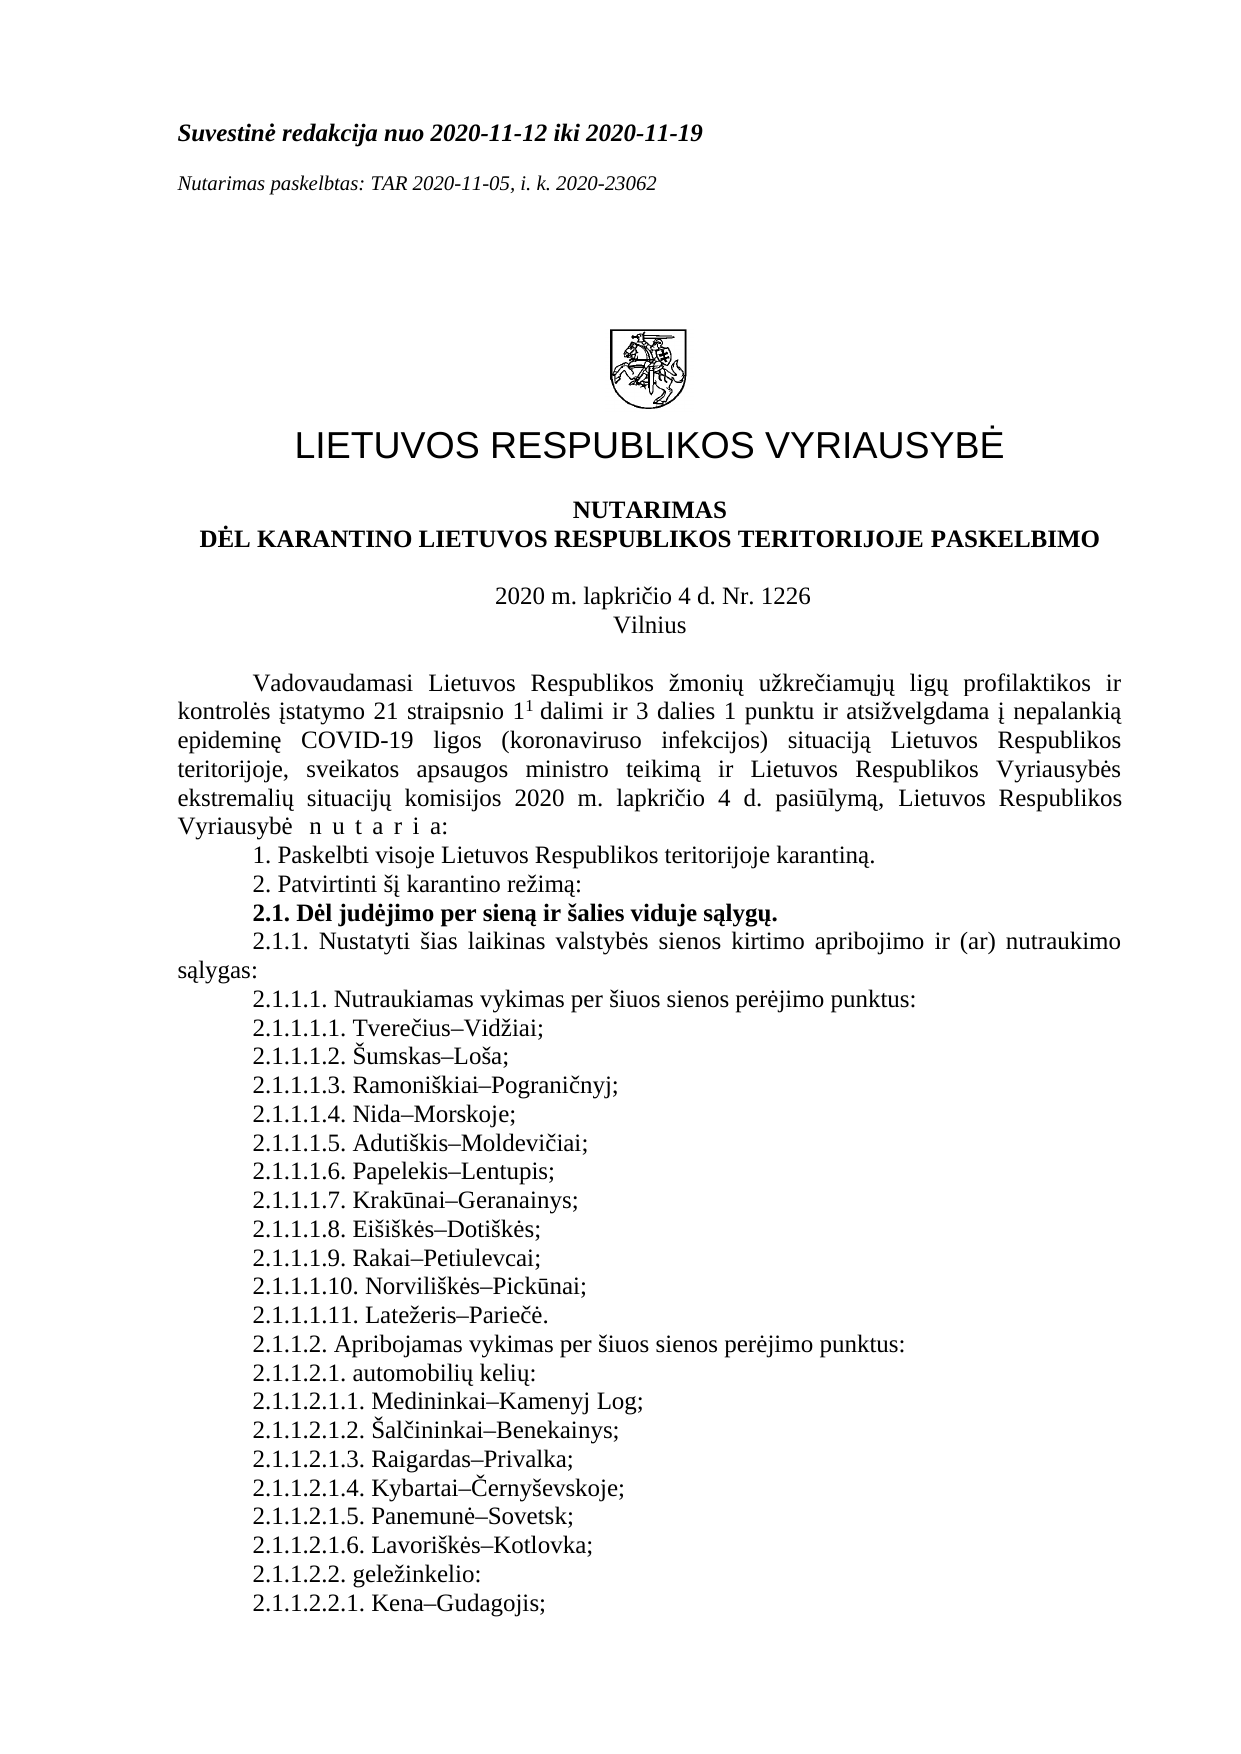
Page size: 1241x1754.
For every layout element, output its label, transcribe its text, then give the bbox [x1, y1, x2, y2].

text 2.1.1.2.1. automobilių kelių: [177, 1358, 1122, 1386]
text 2.1.1.1.2. Šumskas–Loša; [177, 1041, 1122, 1070]
text 2.1.1.1.10. Norviliškės–Pickūnai; [177, 1271, 1122, 1300]
text 2.1.1.1.7. Krakūnai–Geranainys; [177, 1185, 1122, 1214]
text 2.1.1.1.8. Eišiškės–Dotiškės; [177, 1214, 1122, 1243]
text nutarimas [177, 495, 1122, 524]
text 2.1.1. Nustatyti šias laikinas valstybės sienos kirtimo apribojimo ir (ar) nutraukimo sąlygas: [177, 926, 1122, 984]
text DĖL KARANTINO LIETUVOS RESPUBLIKOS TERITORIJOJE PASKELBIMO [177, 524, 1122, 553]
text 2.1.1.2.1.2. Šalčininkai–Benekainys; [177, 1415, 1122, 1444]
text Suvestinė redakcija nuo 2020-11-12 iki 2020-11-19 [177, 118, 1122, 147]
text 2.1.1.1. Nutraukiamas vykimas per šiuos sienos perėjimo punktus: [177, 984, 1122, 1013]
text 2.1.1.2.2.1. Kena–Gudagojis; [177, 1588, 1122, 1616]
text 2.1.1.1.4. Nida–Morskoje; [177, 1099, 1122, 1128]
text Lietuvos Respublikos Vyriausybė [177, 423, 1122, 466]
text 2. Patvirtinti šį karantino režimą: [177, 869, 1122, 898]
text 2.1.1.2.1.1. Medininkai–Kamenyj Log; [177, 1386, 1122, 1415]
text 2.1.1.1.3. Ramoniškiai–Pograničnyj; [177, 1070, 1122, 1099]
text 2.1.1.2.1.5. Panemunė–Sovetsk; [177, 1501, 1122, 1530]
text 2.1.1.2.2. geležinkelio: [177, 1559, 1122, 1588]
text Vilnius [177, 610, 1122, 639]
text 1. Paskelbti visoje Lietuvos Respublikos teritorijoje karantiną. [177, 840, 1122, 869]
text 2.1.1.2.1.3. Raigardas–Privalka; [177, 1444, 1122, 1473]
text 2.1.1.2.1.6. Lavoriškės–Kotlovka; [177, 1530, 1122, 1559]
text 2.1.1.2.1.4. Kybartai–Černyševskoje; [177, 1473, 1122, 1501]
text Nutarimas paskelbtas: TAR 2020-11-05, i. k. 2020-23062 [177, 171, 1122, 195]
text Vadovaudamasi Lietuvos Respublikos žmonių užkrečiamųjų ligų profilaktikos ir kontrolės įstatymo 21 straipsnio 11 dalimi ir 3 dalies 1 punktu ir atsižvelgdama į nepalankią epideminę COVID-19 ligos (koronaviruso infekcijos) situaciją Lietuvos Respublikos teritorijoje, sveikatos apsaugos ministro teikimą ir Lietuvos Respublikos Vyriausybės ekstremalių situacijų komisijos 2020 m. lapkričio 4 d. pasiūlymą, Lietuvos Respublikos Vyriausybė nutaria: [177, 668, 1122, 840]
text 2.1.1.1.11. Latežeris–Pariečė. [177, 1300, 1122, 1329]
text 2.1.1.1.1. Tverečius–Vidžiai; [177, 1013, 1122, 1041]
text 2.1.1.1.9. Rakai–Petiulevcai; [177, 1243, 1122, 1271]
text 2.1. Dėl judėjimo per sieną ir šalies viduje sąlygų. [177, 898, 1122, 926]
text 2020 m. lapkričio 4 d. Nr. 1226 [177, 581, 1122, 610]
text 2.1.1.1.6. Papelekis–Lentupis; [177, 1156, 1122, 1185]
text 2.1.1.1.5. Adutiškis–Moldevičiai; [177, 1128, 1122, 1156]
text 2.1.1.2. Apribojamas vykimas per šiuos sienos perėjimo punktus: [177, 1329, 1122, 1358]
